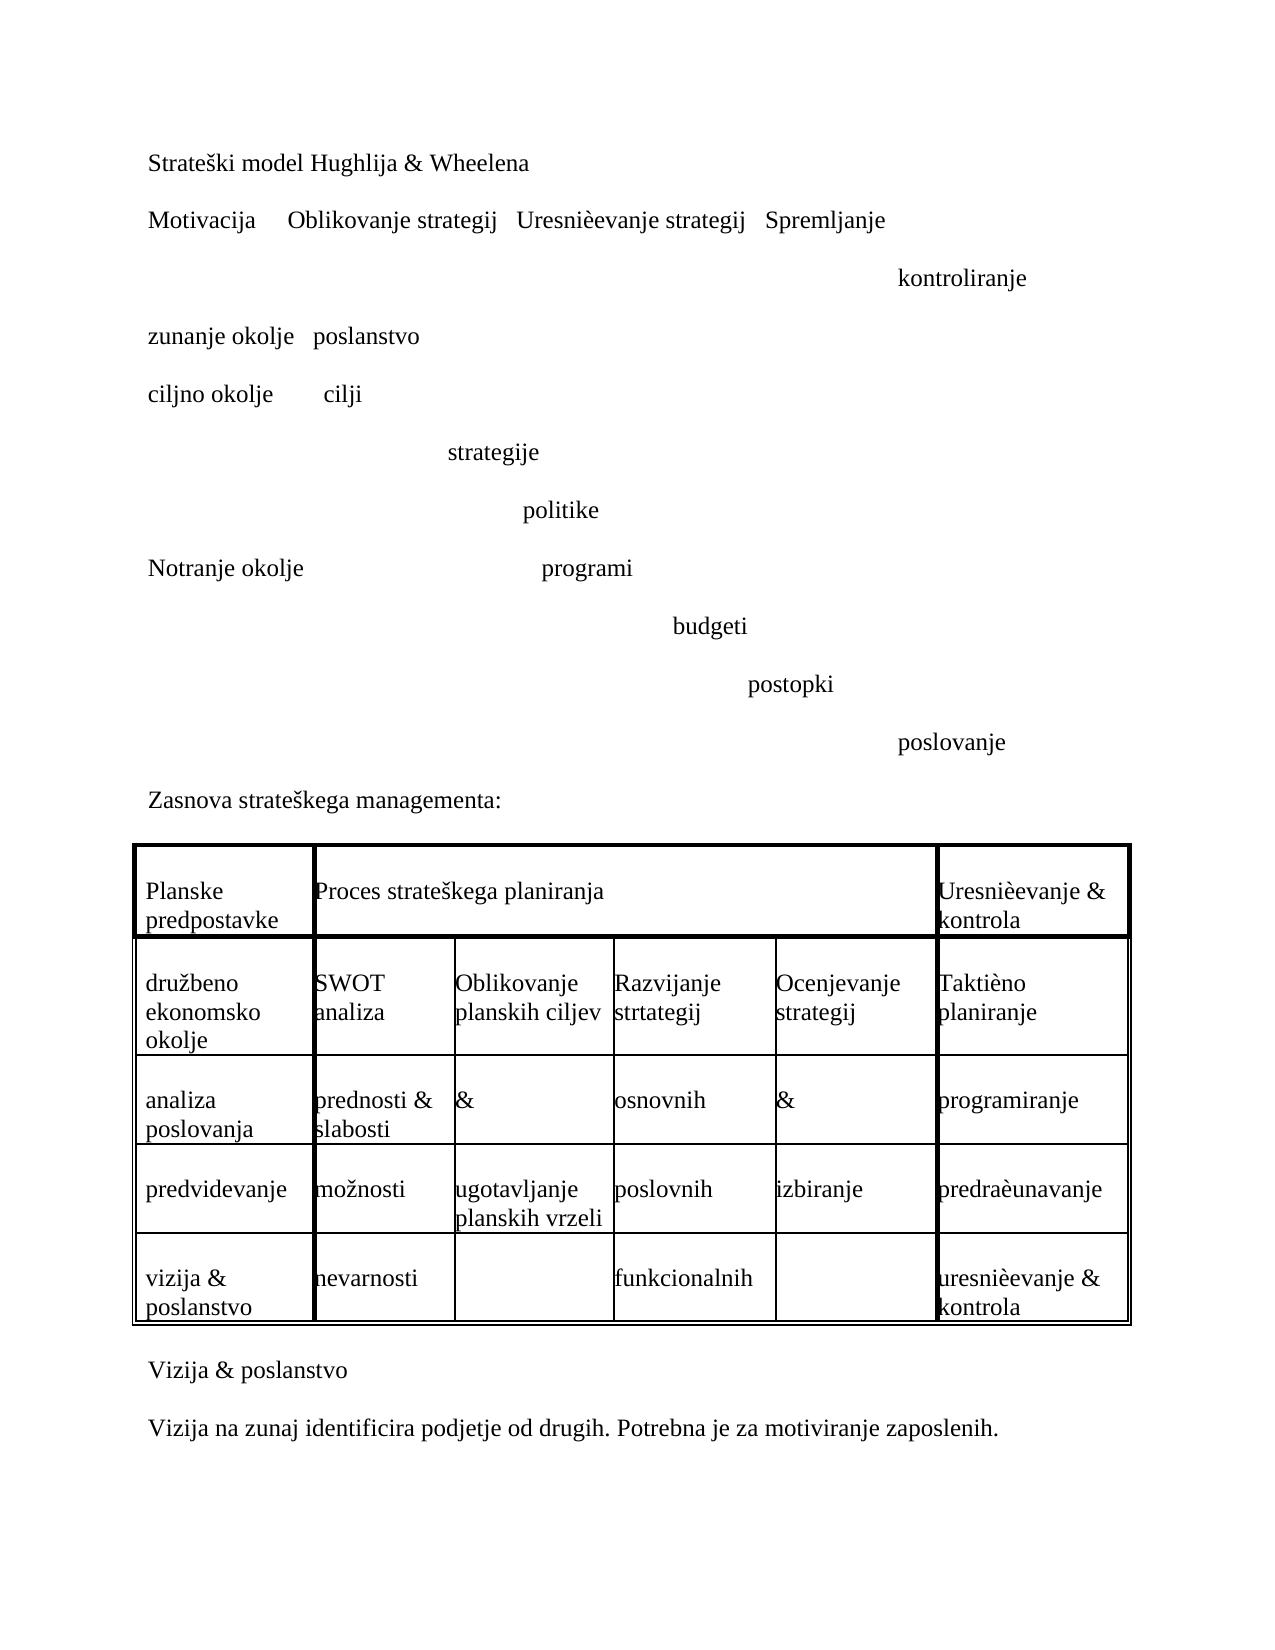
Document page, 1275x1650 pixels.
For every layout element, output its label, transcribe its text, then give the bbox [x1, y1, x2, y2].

table_cell Taktièno planiranje [940, 939, 1127, 1054]
table_cell družbeno ekonomsko okolje [137, 939, 312, 1054]
table_cell predraèunavanje [940, 1145, 1127, 1232]
table_cell funkcionalnih [615, 1234, 775, 1320]
table_cell SWOT analiza [317, 939, 454, 1054]
table_cell izbiranje [777, 1145, 935, 1232]
table_cell programiranje [940, 1056, 1127, 1143]
text Strateški model Hughlija & Wheelena [148, 148, 1127, 176]
text Vizija & poslanstvo [148, 1355, 1127, 1383]
text politike [148, 495, 1127, 524]
table_cell Oblikovanje planskih ciljev [456, 939, 613, 1054]
table_cell Ocenjevanje strategij [777, 939, 935, 1054]
text kontroliranje [148, 263, 1127, 292]
table_header Proces strateškega planiranja [317, 847, 935, 934]
table_cell nevarnosti [317, 1234, 454, 1320]
text poslovanje [148, 727, 1127, 756]
table_cell prednosti & slabosti [317, 1056, 454, 1143]
table_cell vizija & poslanstvo [137, 1234, 312, 1320]
text postopki [148, 669, 1127, 698]
table_cell [456, 1234, 613, 1320]
table_cell & [456, 1056, 613, 1143]
text Vizija na zunaj identificira podjetje od drugih. Potrebna je za motiviranje zaposlenih. [148, 1413, 1127, 1441]
text Notranje okolje programi [148, 553, 1127, 582]
table_header Uresnièevanje & kontrola [940, 847, 1127, 934]
table_cell poslovnih [615, 1145, 775, 1232]
text Motivacija Oblikovanje strategij Uresnièevanje strategij Spremljanje [148, 206, 1127, 234]
table_cell Razvijanje strtategij [615, 939, 775, 1054]
table_cell uresnièevanje & kontrola [940, 1234, 1127, 1320]
text Zasnova strateškega managementa: [148, 785, 1127, 813]
text zunanje okolje poslanstvo [148, 321, 1127, 350]
table_cell & [777, 1056, 935, 1143]
table_cell [777, 1234, 935, 1320]
table_cell analiza poslovanja [137, 1056, 312, 1143]
table_cell predvidevanje [137, 1145, 312, 1232]
table_cell osnovnih [615, 1056, 775, 1143]
text budgeti [148, 611, 1127, 640]
table_cell ugotavljanje planskih vrzeli [456, 1145, 613, 1232]
text ciljno okolje cilji [148, 379, 1127, 408]
table_header Planske predpostavke [137, 847, 312, 934]
text strategije [148, 437, 1127, 466]
table_cell možnosti [317, 1145, 454, 1232]
